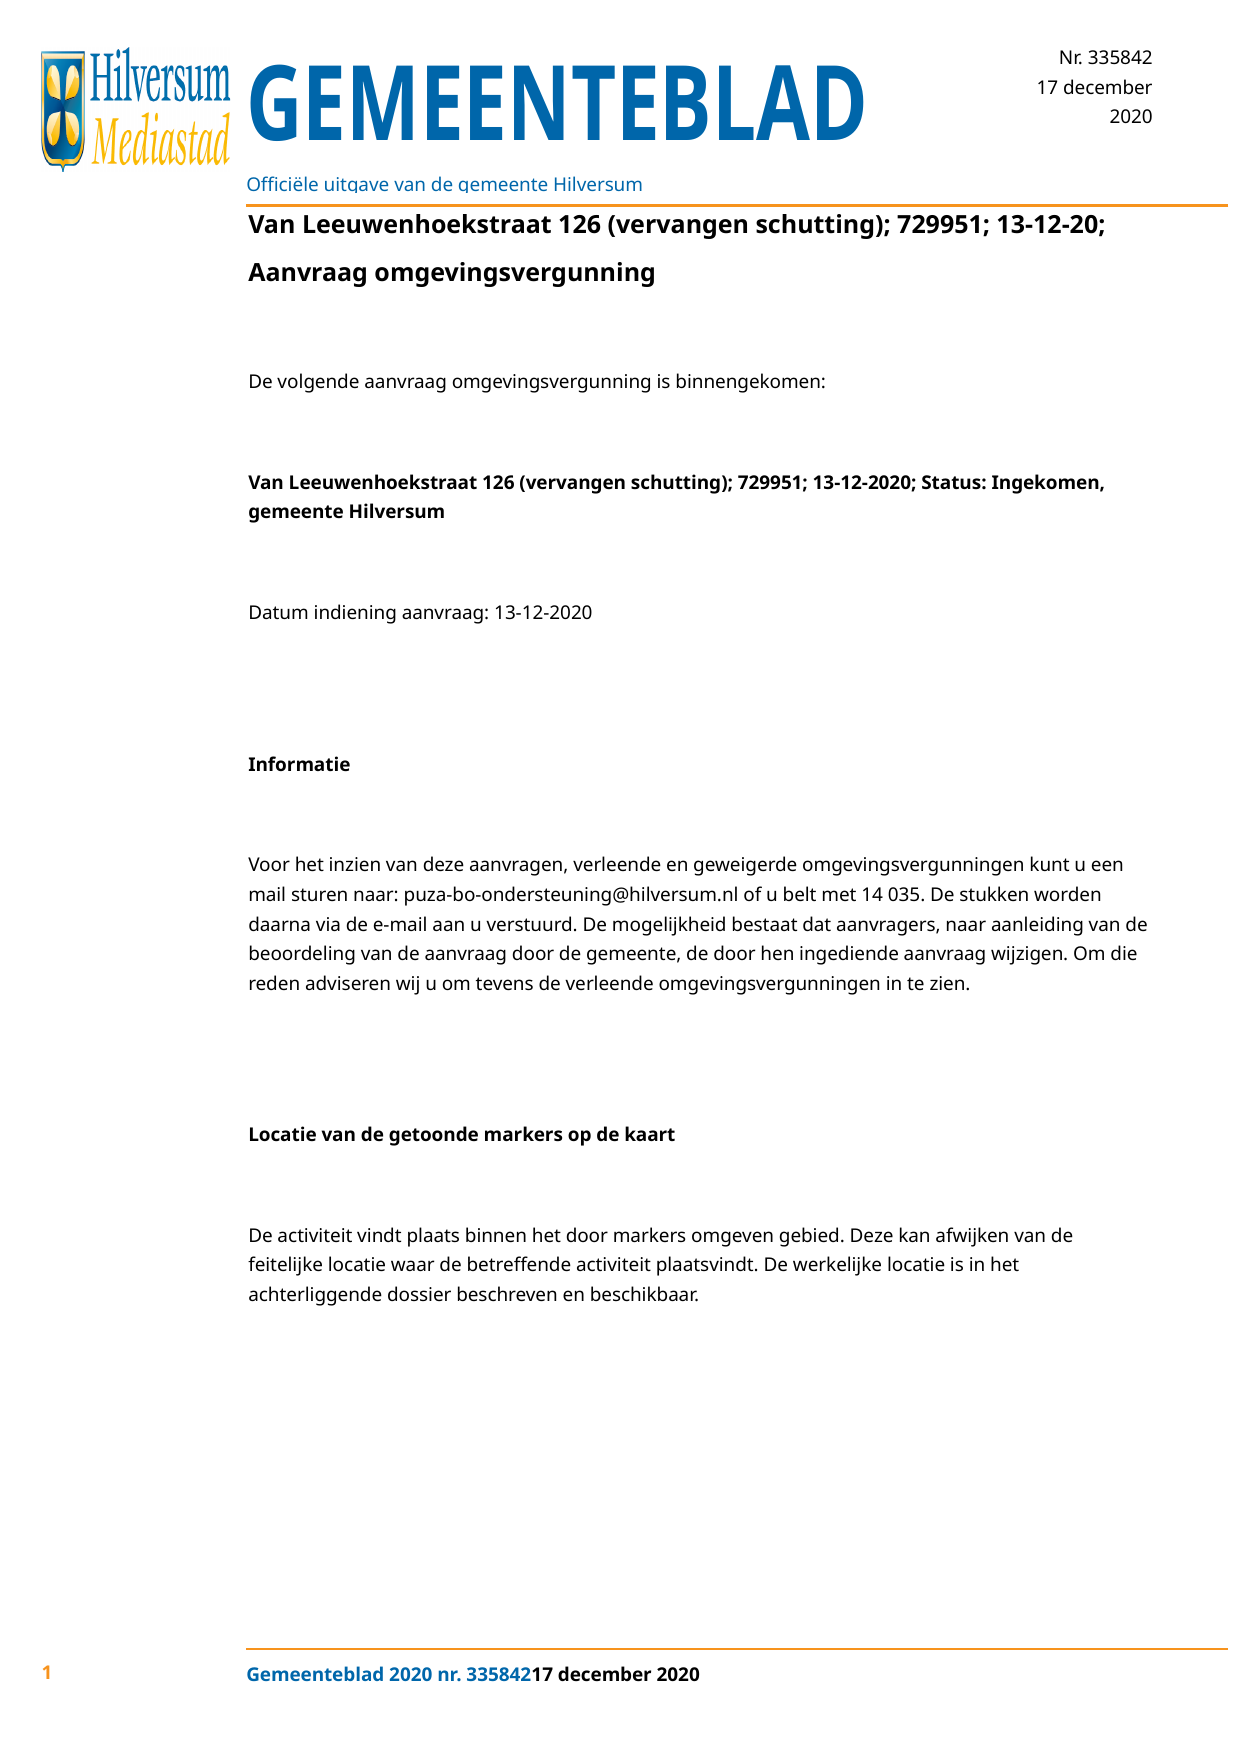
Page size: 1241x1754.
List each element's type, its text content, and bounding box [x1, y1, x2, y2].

text Van Leeuwenhoekstraat 126 (vervangen schutting); 729951; 13-12-2020; Status: Ingekomen, gemeente Hilversum [248, 469, 1152, 524]
text Informatie [248, 751, 1152, 777]
text Van Leeuwenhoekstraat 126 (vervangen schutting); 729951; 13-12-20; Aanvraag omgevingsvergunning [248, 207, 1152, 288]
text Locatie van de getoonde markers op de kaart [248, 1121, 1152, 1147]
text Voor het inzien van deze aanvragen, verleende en geweigerde omgevingsvergunningen kunt u een mail sturen naar: puza-bo-ondersteuning@hilversum.nl of u belt met 14 035. De stukken worden daarna via de e-mail aan u verstuurd. De mogelijkheid bestaat dat aanvragers, naar aanleiding van de beoordeling van de aanvraag door de gemeente, de door hen ingediende aanvraag wijzigen. Om die reden adviseren wij u om tevens de verleende omgevingsvergunningen in te zien. [248, 852, 1152, 996]
text De activiteit vindt plaats binnen het door markers omgeven gebied. Deze kan afwijken van de feitelijke locatie waar de betreffende activiteit plaatsvindt. De werkelijke locatie is in het achterliggende dossier beschreven en beschikbaar. [248, 1222, 1152, 1307]
picture [41, 47, 231, 172]
text Datum indiening aanvraag: 13-12-2020 [248, 599, 1152, 625]
text De volgende aanvraag omgevingsvergunning is binnengekomen: [248, 368, 1152, 394]
